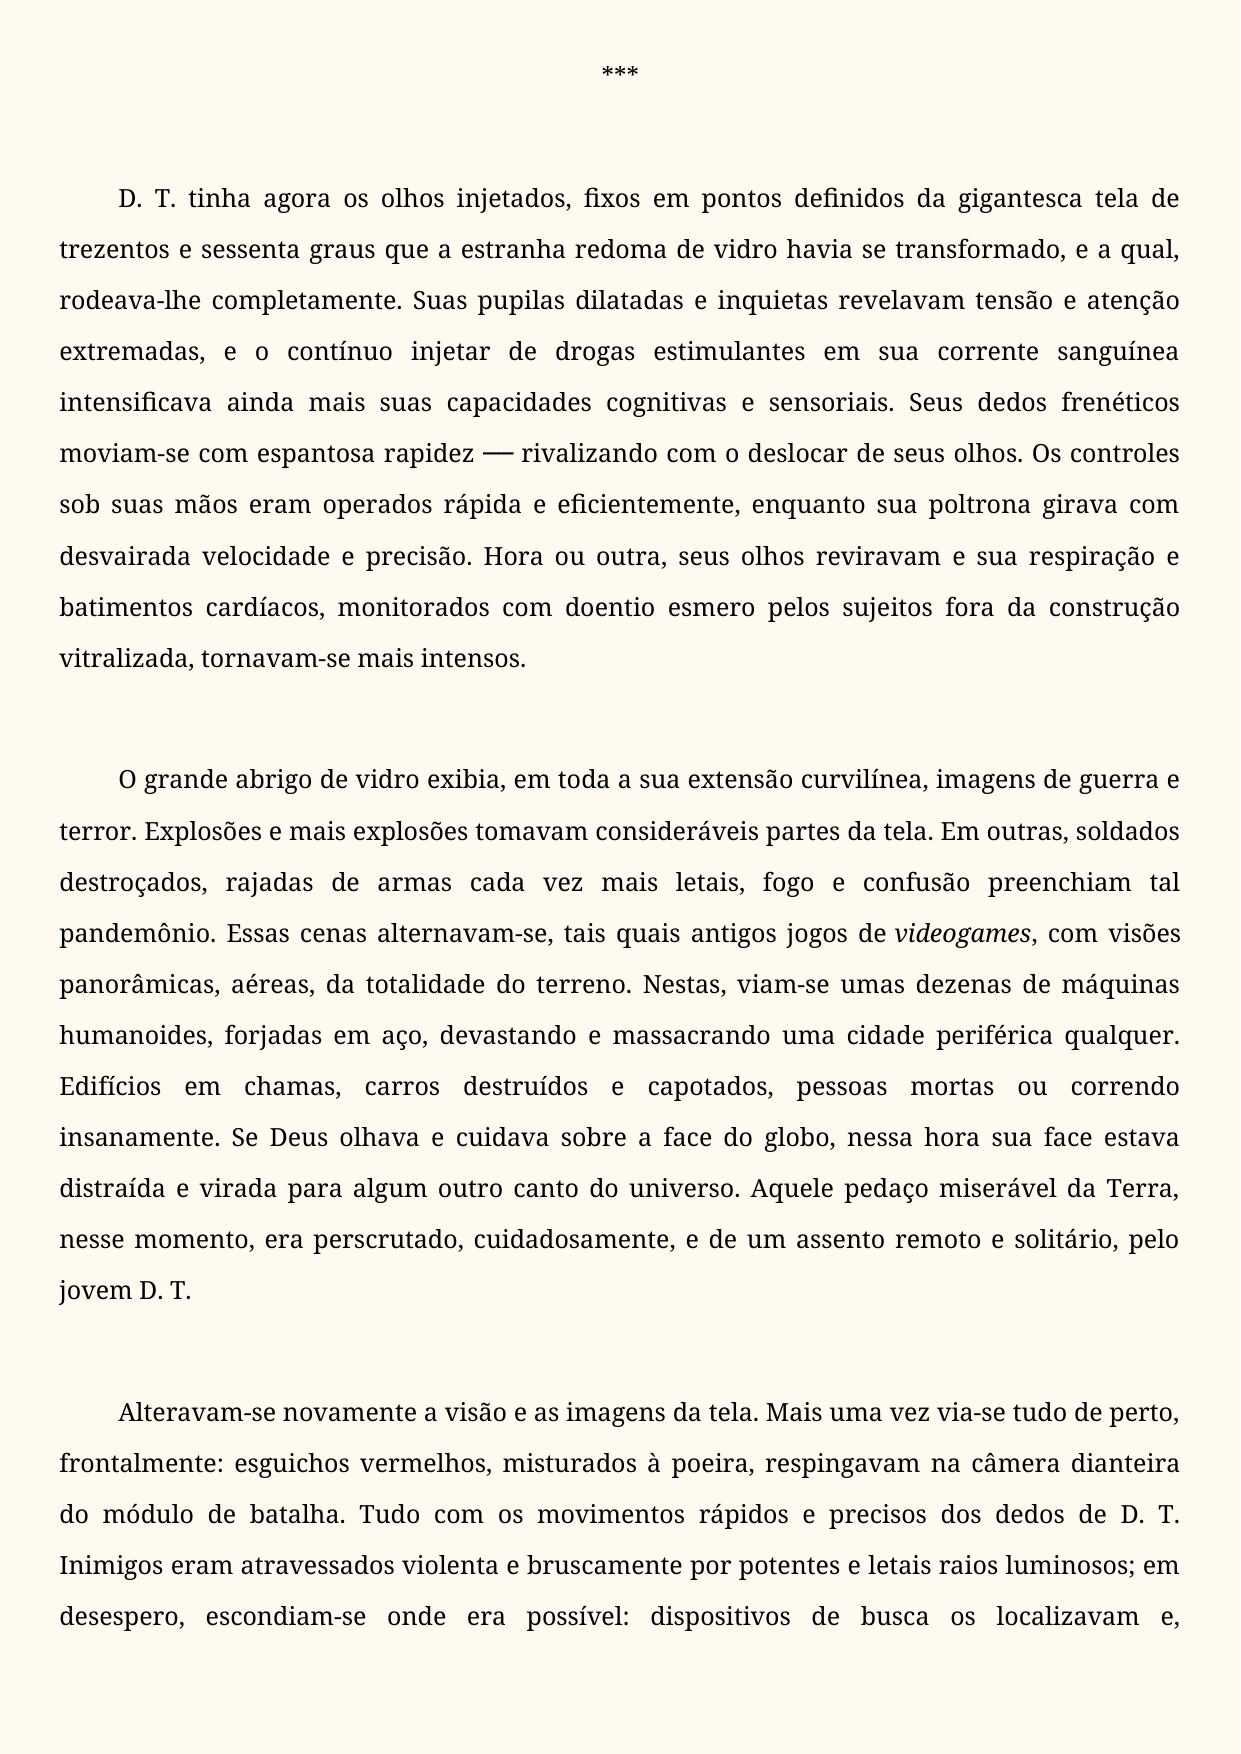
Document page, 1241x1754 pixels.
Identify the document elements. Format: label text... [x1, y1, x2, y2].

text D. T. tinha agora os olhos injetados, fixos em pontos definidos da gigantesca tela de trezentos e sessenta graus que a estranha redoma de vidro havia se transformado, e a qual, rodeava-lhe completamente. Suas pupilas dilatadas e inquietas revelavam tensão e atenção extremadas, e o contínuo injetar de drogas estimulantes em sua corrente sanguínea intensificava ainda mais suas capacidades cognitivas e sensoriais. Seus dedos frenéticos moviam-se com espantosa rapidez ── rivalizando com o deslocar de seus olhos. Os controles sob suas mãos eram operados rápida e eficientemente, enquanto sua poltrona girava com desvairada velocidade e precisão. Hora ou outra, seus olhos reviravam e sua respiração e batimentos cardíacos, monitorados com doentio esmero pelos sujeitos fora da construção vitralizada, tornavam-se mais intensos. [59, 181, 1181, 674]
text *** [59, 59, 1181, 93]
text O grande abrigo de vidro exibia, em toda a sua extensão curvilínea, imagens de guerra e terror. Explosões e mais explosões tomavam consideráveis partes da tela. Em outras, soldados destroçados, rajadas de armas cada vez mais letais, fogo e confusão preenchiam tal pandemônio. Essas cenas alternavam-se, tais quais antigos jogos de videogames, com visões panorâmicas, aéreas, da totalidade do terreno. Nestas, viam-se umas dezenas de máquinas humanoides, forjadas em aço, devastando e massacrando uma cidade periférica qualquer. Edifícios em chamas, carros destruídos e capotados, pessoas mortas ou correndo insanamente. Se Deus olhava e cuidava sobre a face do globo, nessa hora sua face estava distraída e virada para algum outro canto do universo. Aquele pedaço miserável da Terra, nesse momento, era perscrutado, cuidadosamente, e de um assento remoto e solitário, pelo jovem D. T. [59, 762, 1181, 1307]
text Alteravam-se novamente a visão e as imagens da tela. Mais uma vez via-se tudo de perto, frontalmente: esguichos vermelhos, misturados à poeira, respingavam na câmera dianteira do módulo de batalha. Tudo com os movimentos rápidos e precisos dos dedos de D. T. Inimigos eram atravessados violenta e bruscamente por potentes e letais raios luminosos; em desespero, escondiam-se onde era possível: dispositivos de busca os localizavam e, [59, 1394, 1181, 1633]
